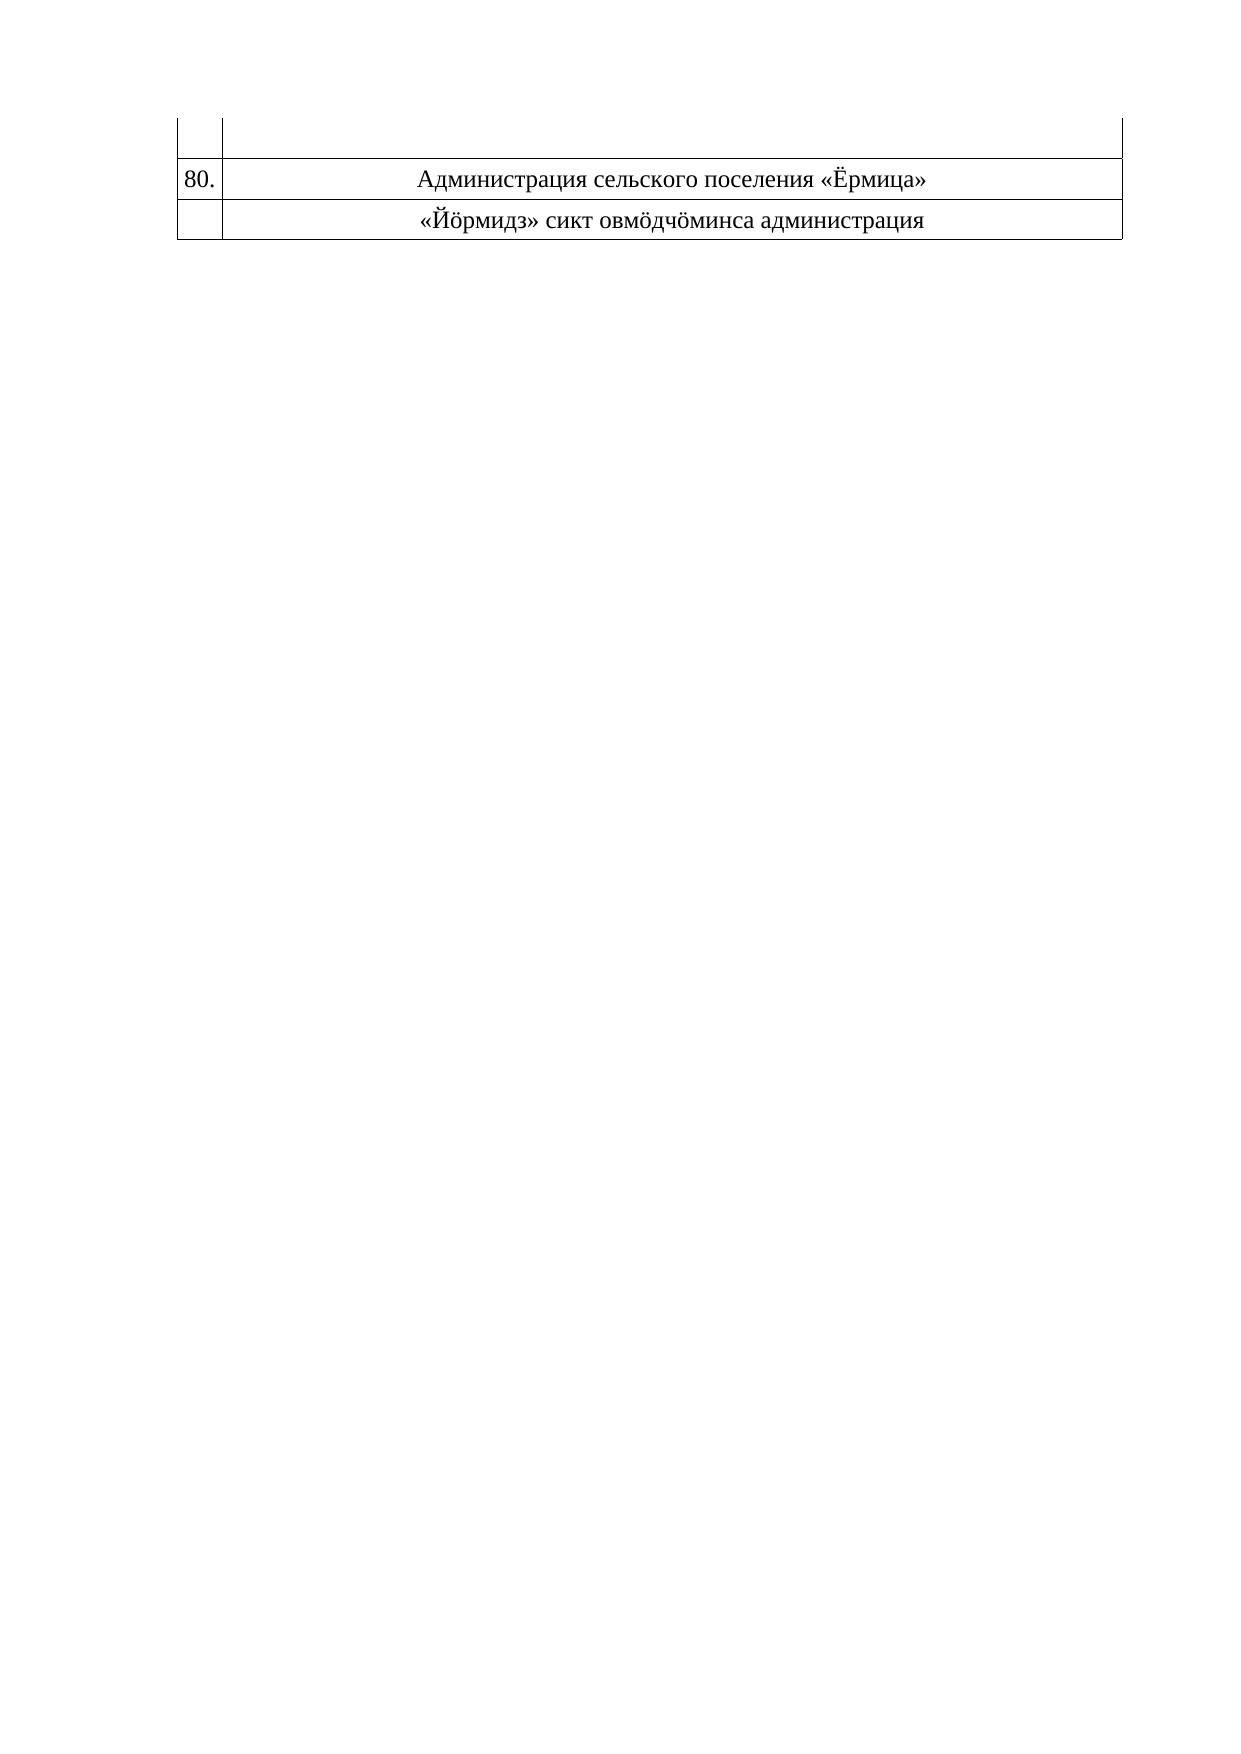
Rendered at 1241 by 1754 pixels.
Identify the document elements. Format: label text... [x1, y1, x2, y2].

table_cell [223, 118, 1122, 158]
table_cell [178, 118, 222, 158]
table_cell «Йӧрмидз» сикт овмӧдчӧминса администрация [223, 200, 1122, 239]
table_cell Администрация сельского поселения «Ёрмица» [223, 159, 1122, 199]
table_cell [178, 200, 222, 239]
table_cell 80. [178, 159, 222, 199]
